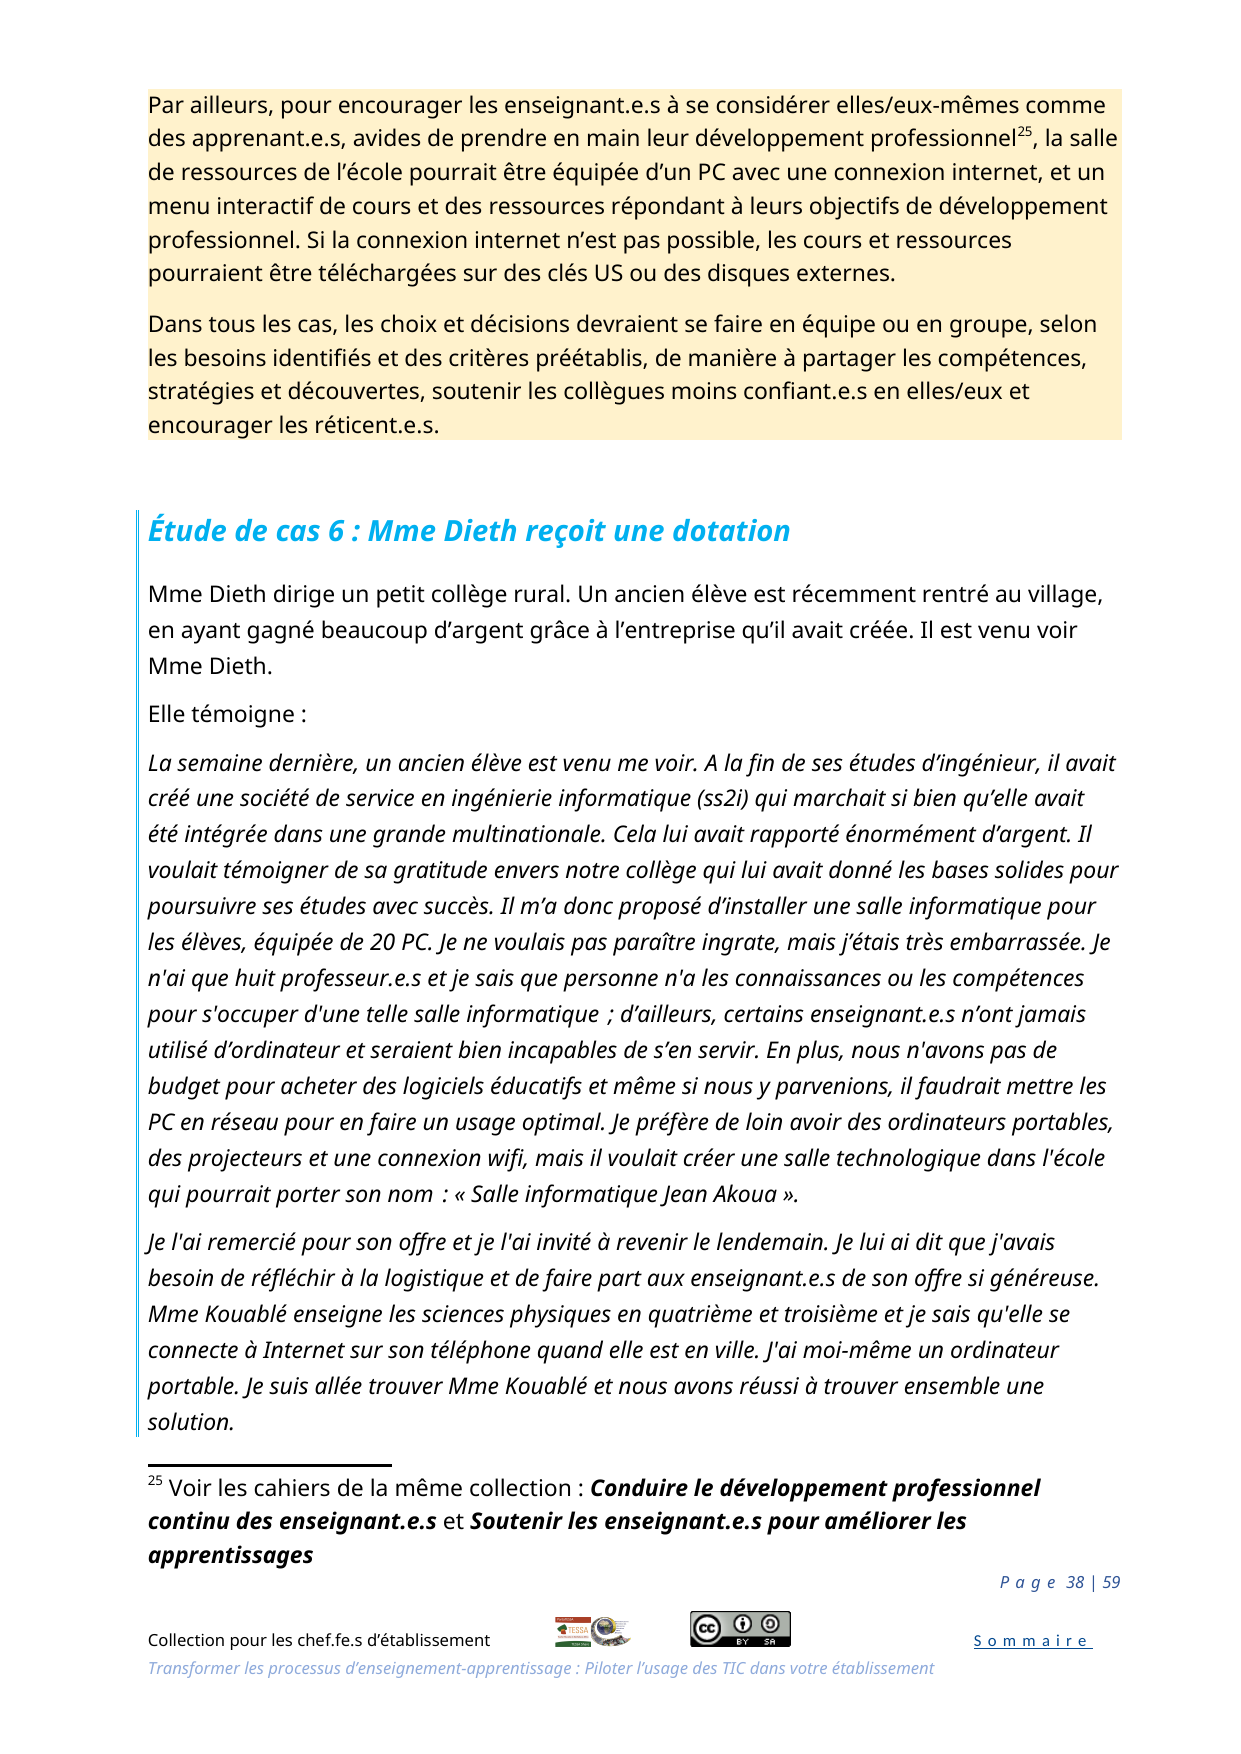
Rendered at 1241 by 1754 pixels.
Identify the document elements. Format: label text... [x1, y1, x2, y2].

picture [555, 1617, 631, 1647]
text La semaine dernière, un ancien élève est venu me voir. A la fin de ses études d’ingénieur, il avait créé une société de service en ingénierie informatique (ss2i) qui marchait si bien qu’elle avait été intégrée dans une grande multinationale. Cela lui avait rapporté énormément d’argent. Il voulait témoigner de sa gratitude envers notre collège qui lui avait donné les bases solides pour poursuivre ses études avec succès. Il m’a donc proposé d’installer une salle informatique pour les élèves, équipée de 20 PC. Je ne voulais pas paraître ingrate, mais j’étais très embarrassée. Je n'ai que huit professeur.e.s et je sais que personne n'a les connaissances ou les compétences pour s'occuper d'une telle salle informatique ; d’ailleurs, certains enseignant.e.s n’ont jamais utilisé d’ordinateur et seraient bien incapables de s’en servir. En plus, nous n'avons pas de budget pour acheter des logiciels éducatifs et même si nous y parvenions, il faudrait mettre les PC en réseau pour en faire un usage optimal. Je préfère de loin avoir des ordinateurs portables, des projecteurs et une connexion wifi, mais il voulait créer une salle technologique dans l'école qui pourrait porter son nom : « Salle informatique Jean Akoua ». [139, 746, 1122, 1209]
picture [690, 1611, 791, 1647]
text Je l'ai remercié pour son offre et je l'ai invité à revenir le lendemain. Je lui ai dit que j'avais besoin de réfléchir à la logistique et de faire part aux enseignant.e.s de son offre si généreuse. Mme Kouablé enseigne les sciences physiques en quatrième et troisième et je sais qu'elle se connecte à Internet sur son téléphone quand elle est en ville. J'ai moi-même un ordinateur portable. Je suis allée trouver Mme Kouablé et nous avons réussi à trouver ensemble une solution. [139, 1226, 1122, 1437]
text Elle témoigne : [139, 698, 1122, 729]
text Mme Dieth dirige un petit collège rural. Un ancien élève est récemment rentré au village, en ayant gagné beaucoup d’argent grâce à l’entreprise qu’il avait créée. Il est venu voir Mme Dieth. [139, 578, 1122, 681]
text Voir les cahiers de la même collection : Conduire le développement professionnel continu des enseignant.e.s et Soutenir les enseignant.e.s pour améliorer les apprentissages [148, 1472, 1122, 1570]
subtitle Étude de cas 6 : Mme Dieth reçoit une dotation [139, 510, 1122, 549]
text Dans tous les cas, les choix et décisions devraient se faire en équipe ou en groupe, selon les besoins identifiés et des critères préétablis, de manière à partager les compétences, stratégies et découvertes, soutenir les collègues moins confiant.e.s en elles/eux et encourager les réticent.e.s. [148, 308, 1122, 440]
text Par ailleurs, pour encourager les enseignant.e.s à se considérer elles/eux-mêmes comme des apprenant.e.s, avides de prendre en main leur développement professionnel, la salle de ressources de l’école pourrait être équipée d’un PC avec une connexion internet, et un menu interactif de cours et des ressources répondant à leurs objectifs de développement professionnel. Si la connexion internet n’est pas possible, les cours et ressources pourraient être téléchargées sur des clés US ou des disques externes. [148, 89, 1122, 289]
